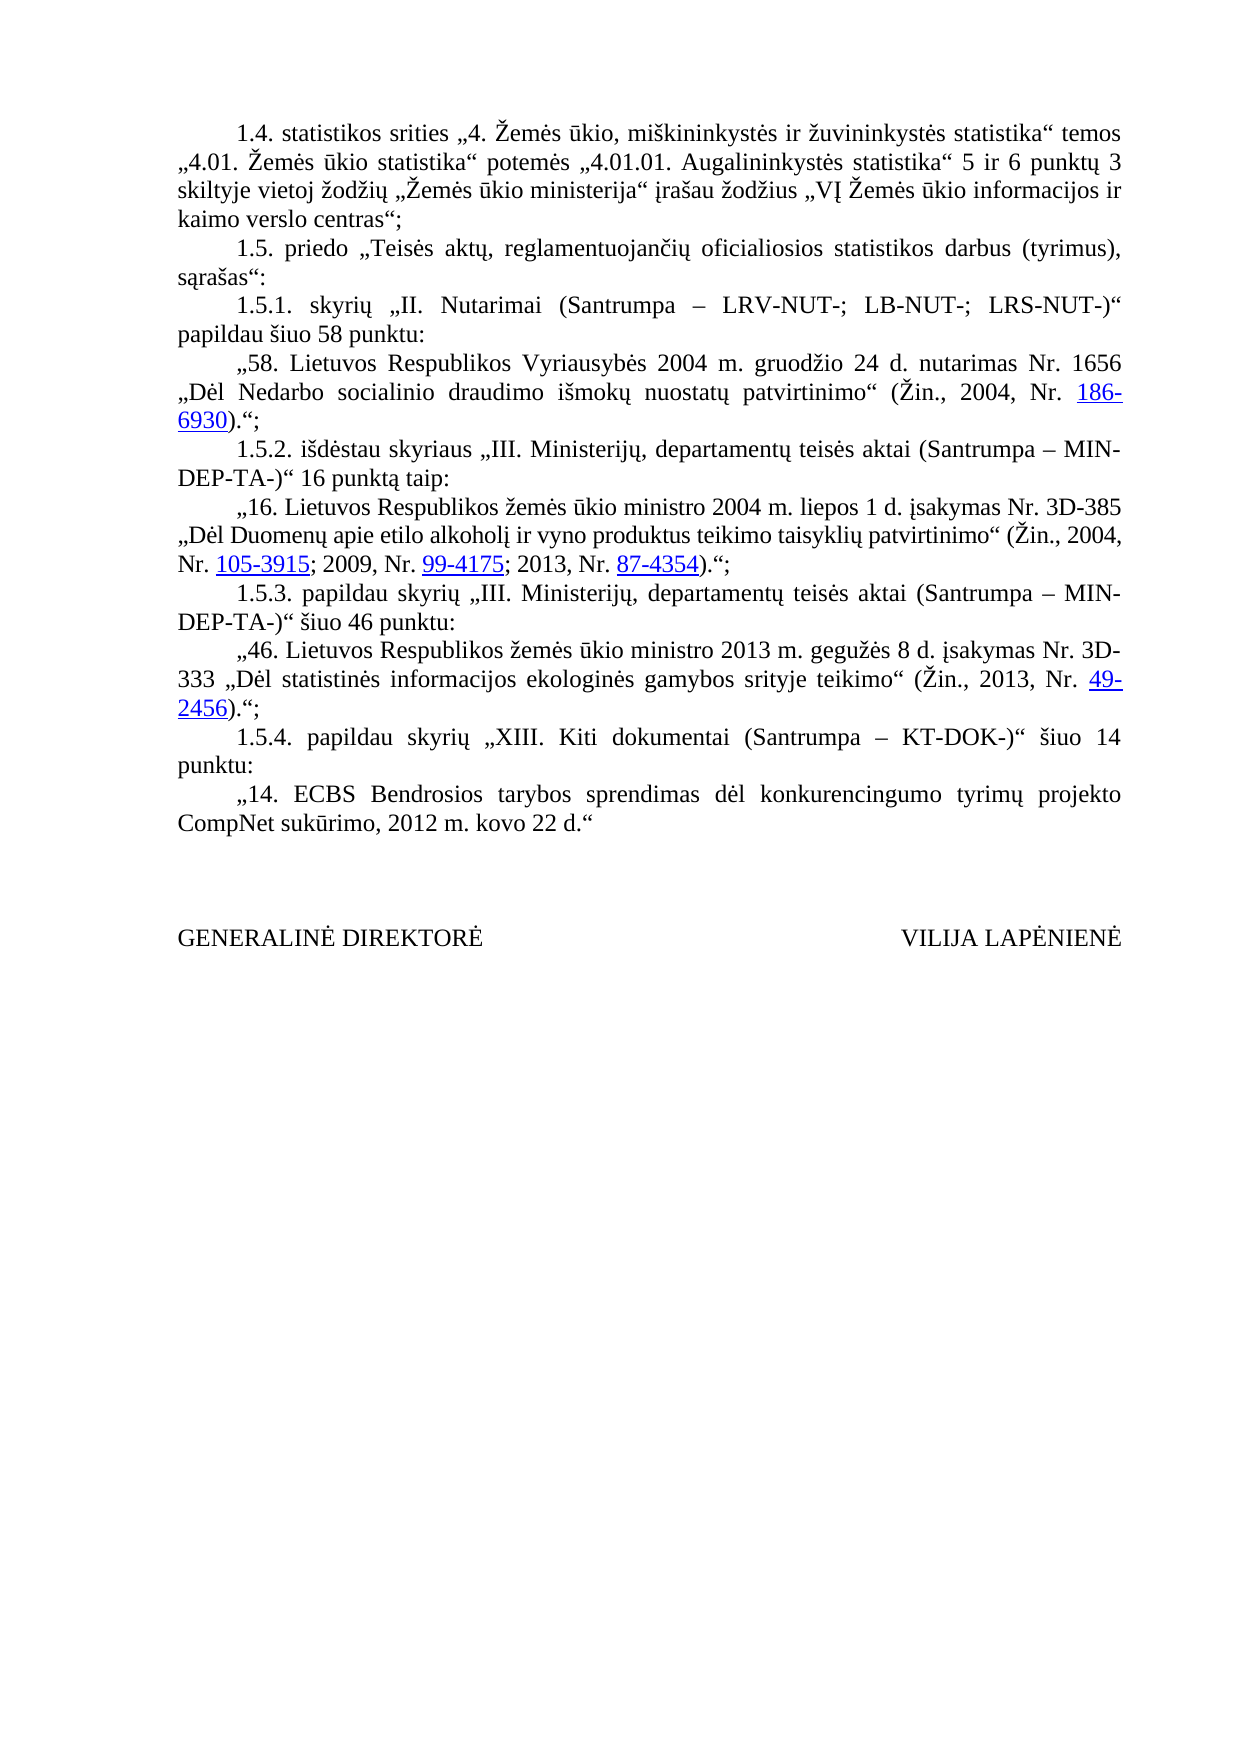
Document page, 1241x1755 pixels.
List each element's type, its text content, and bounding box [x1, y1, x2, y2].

text 1.5.2. išdėstau skyriaus „III. Ministerijų, departamentų teisės aktai (Santrumpa – MIN-DEP-TA-)“ 16 punktą taip: [177, 434, 1122, 492]
text 1.5.1. skyrių „II. Nutarimai (Santrumpa – LRV-NUT-; LB-NUT-; LRS-NUT-)“ papildau šiuo 58 punktu: [177, 291, 1122, 348]
text 1.4. statistikos srities „4. Žemės ūkio, miškininkystės ir žuvininkystės statistika“ temos „4.01. Žemės ūkio statistika“ potemės „4.01.01. Augalininkystės statistika“ 5 ir 6 punktų 3 skiltyje vietoj žodžių „Žemės ūkio ministerija“ įrašau žodžius „VĮ Žemės ūkio informacijos ir kaimo verslo centras“; [177, 118, 1122, 233]
text „58. Lietuvos Respublikos Vyriausybės 2004 m. gruodžio 24 d. nutarimas Nr. 1656 „Dėl Nedarbo socialinio draudimo išmokų nuostatų patvirtinimo“ (Žin., 2004, Nr. 186-6930).“; [177, 348, 1122, 434]
text „46. Lietuvos Respublikos žemės ūkio ministro 2013 m. gegužės 8 d. įsakymas Nr. 3D-333 „Dėl statistinės informacijos ekologinės gamybos srityje teikimo“ (Žin., 2013, Nr. 49-2456).“; [177, 636, 1122, 722]
text 1.5.4. papildau skyrių „XIII. Kiti dokumentai (Santrumpa – KT-DOK-)“ šiuo 14 punktu: [177, 722, 1122, 779]
text „16. Lietuvos Respublikos žemės ūkio ministro 2004 m. liepos 1 d. įsakymas Nr. 3D-385 „Dėl Duomenų apie etilo alkoholį ir vyno produktus teikimo taisyklių patvirtinimo“ (Žin., 2004, Nr. 105-3915; 2009, Nr. 99-4175; 2013, Nr. 87-4354).“; [177, 492, 1122, 578]
text „14. ECBS Bendrosios tarybos sprendimas dėl konkurencingumo tyrimų projekto CompNet sukūrimo, 2012 m. kovo 22 d.“ [177, 779, 1122, 837]
text 1.5.3. papildau skyrių „III. Ministerijų, departamentų teisės aktai (Santrumpa – MIN-DEP-TA-)“ šiuo 46 punktu: [177, 578, 1122, 636]
text Generalinė direktorė Vilija Lapėnienė [177, 923, 1122, 952]
text 1.5. priedo „Teisės aktų, reglamentuojančių oficialiosios statistikos darbus (tyrimus), sąrašas“: [177, 233, 1122, 291]
